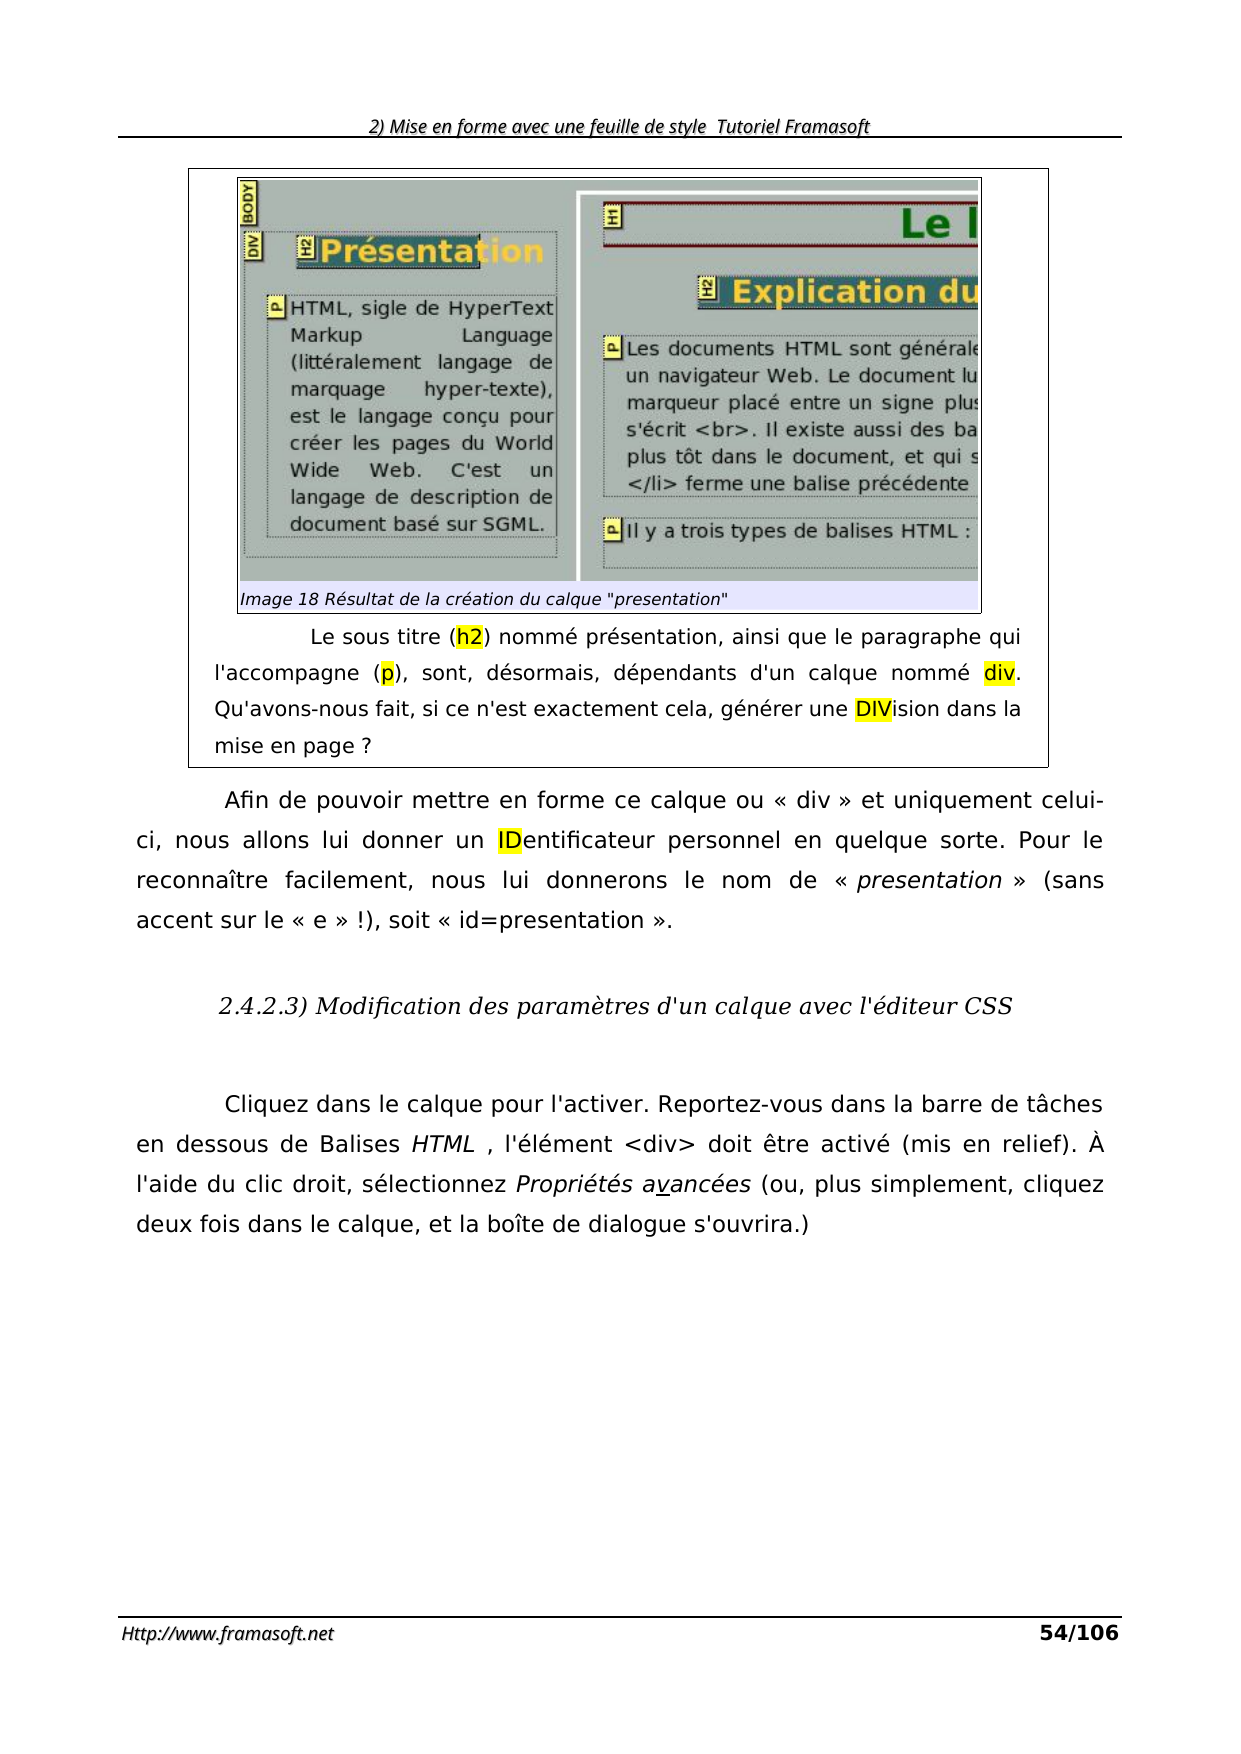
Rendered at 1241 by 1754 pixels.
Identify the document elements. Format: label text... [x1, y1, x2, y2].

text Afin de pouvoir mettre en forme ce calque ou « div » et uniquement celui-ci, nous allons lui donner un IDentificateur personnel en quelque sorte. Pour le reconnaître facilement, nous lui donnerons le nom de « presentation » (sans accent sur le « e » !), soit « id=presentation ». [136, 747, 1104, 934]
text Image 18 Résultat de la création du calque "presentation" [240, 581, 978, 610]
text Cliquez dans le calque pour l'activer. Reportez-vous dans la barre de tâches en dessous de Balises HTML , l'élément <div> doit être activé (mis en relief). À l'aide du clic droit, sélectionnez Propriétés avancées (ou, plus simplement, cliquez deux fois dans le calque, et la boîte de dialogue s'ouvrira.) [136, 1091, 1104, 1238]
picture [240, 180, 978, 581]
text Le sous titre (h2) nommé présentation, ainsi que le paragraphe qui l'accompagne (p), sont, désormais, dépendants d'un calque nommé div. Qu'avons-nous fait, si ce n'est exactement cela, générer une DIVision dans la mise en page ? [238, 178, 981, 613]
text Le sous titre (h2) nommé présentation, ainsi que le paragraphe qui l'accompagne (p), sont, désormais, dépendants d'un calque nommé div. Qu'avons-nous fait, si ce n'est exactement cela, générer une DIVision dans la mise en page ? [214, 177, 1022, 758]
subtitle Modification des paramètres d'un calque avec l'éditeur CSS [218, 993, 1122, 1020]
